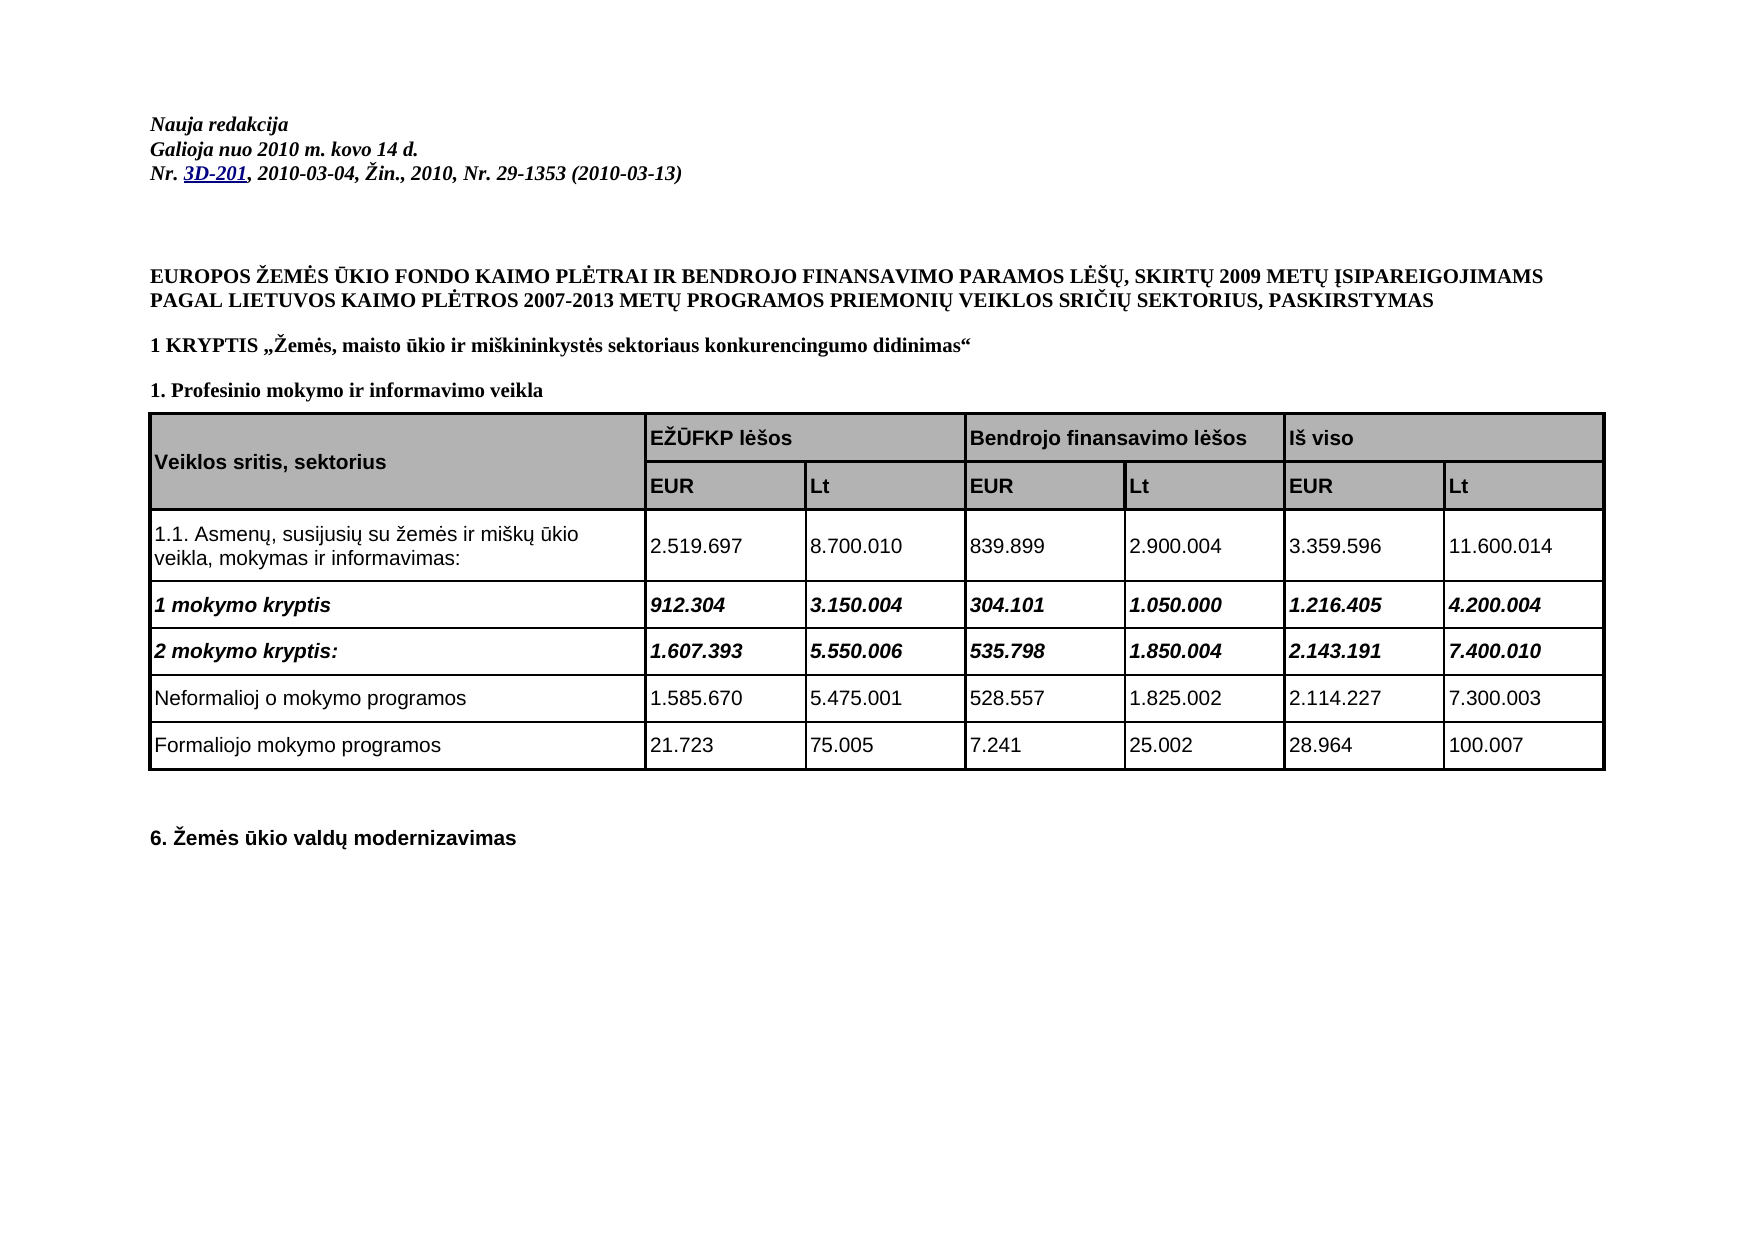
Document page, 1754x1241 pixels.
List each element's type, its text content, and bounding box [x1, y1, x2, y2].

table_cell 8.700.010 [807, 511, 964, 580]
table_cell 2.519.697 [647, 511, 805, 580]
table_cell 3.359.596 [1286, 511, 1443, 580]
table_cell 21.723 [647, 723, 805, 767]
text 6. Žemės ūkio valdų modernizavimas [150, 826, 1604, 850]
table_cell 3.150.004 [807, 582, 964, 627]
table_cell 912.304 [647, 582, 805, 627]
table_header Iš viso [1286, 415, 1602, 460]
table_cell 2.114.227 [1286, 676, 1443, 721]
text Galioja nuo 2010 m. kovo 14 d. [150, 136, 1604, 161]
table_cell 535.798 [967, 629, 1124, 674]
table_cell Neformalioj o mokymo programos [152, 676, 644, 721]
table_cell 1 mokymo kryptis [152, 582, 644, 627]
table_cell 75.005 [807, 723, 964, 767]
table_cell 1.050.000 [1126, 582, 1283, 627]
table_cell 100.007 [1445, 723, 1602, 767]
text 1. Profesinio mokymo ir informavimo veikla [150, 378, 1604, 402]
table_cell Lt [1446, 463, 1602, 508]
table_cell EUR [967, 463, 1123, 508]
table_cell 4.200.004 [1445, 582, 1602, 627]
text Nr. 3D-201, 2010-03-04, Žin., 2010, Nr. 29-1353 (2010-03-13) [150, 161, 1604, 184]
table_cell 2.143.191 [1286, 629, 1443, 674]
table_cell 5.475.001 [807, 676, 964, 721]
table_cell 304.101 [967, 582, 1124, 627]
table_cell 1.1. Asmenų, susijusių su žemės ir miškų ūkio veikla, mokymas ir informavimas: [152, 511, 644, 580]
table_cell Lt [1127, 463, 1283, 508]
text Nauja redakcija [150, 112, 1604, 136]
table_cell 5.550.006 [807, 629, 964, 674]
table_header EŽŪFKP lėšos [647, 415, 964, 460]
table_cell Formaliojo mokymo programos [152, 723, 644, 767]
table_cell 7.300.003 [1445, 676, 1602, 721]
table_cell 528.557 [967, 676, 1124, 721]
table_cell 11.600.014 [1445, 511, 1602, 580]
table_cell 2.900.004 [1126, 511, 1283, 580]
table_cell 1.216.405 [1286, 582, 1443, 627]
table_cell 28.964 [1286, 723, 1443, 767]
table_cell 1.825.002 [1126, 676, 1283, 721]
table_cell 25.002 [1126, 723, 1283, 767]
table_cell 7.400.010 [1445, 629, 1602, 674]
table_cell 1.607.393 [647, 629, 805, 674]
table_header Veiklos sritis, sektorius [152, 415, 644, 508]
table_header Bendrojo finansavimo lėšos [967, 415, 1283, 460]
table_cell EUR [1286, 463, 1443, 508]
table_cell 7.241 [967, 723, 1124, 767]
table_cell 1.850.004 [1126, 629, 1283, 674]
table_cell EUR [647, 463, 804, 508]
table_cell 2 mokymo kryptis: [152, 629, 644, 674]
text EUROPOS ŽEMĖS ŪKIO FONDO KAIMO PLĖTRAI IR BENDROJO FINANSAVIMO PARAMOS LĖŠŲ, SKIRTŲ 2009 METŲ ĮSIPAREIGOJIMAMS PAGAL LIETUVOS KAIMO PLĖTROS 2007-2013 METŲ PROGRAMOS PRIEMONIŲ VEIKLOS SRIČIŲ SEKTORIUS, PASKIRSTYMAS [150, 264, 1604, 312]
table_cell 839.899 [967, 511, 1124, 580]
table_cell 1.585.670 [647, 676, 805, 721]
text 1 KRYPTIS „Žemės, maisto ūkio ir miškininkystės sektoriaus konkurencingumo didinimas“ [150, 333, 1604, 357]
table_cell Lt [807, 463, 964, 508]
